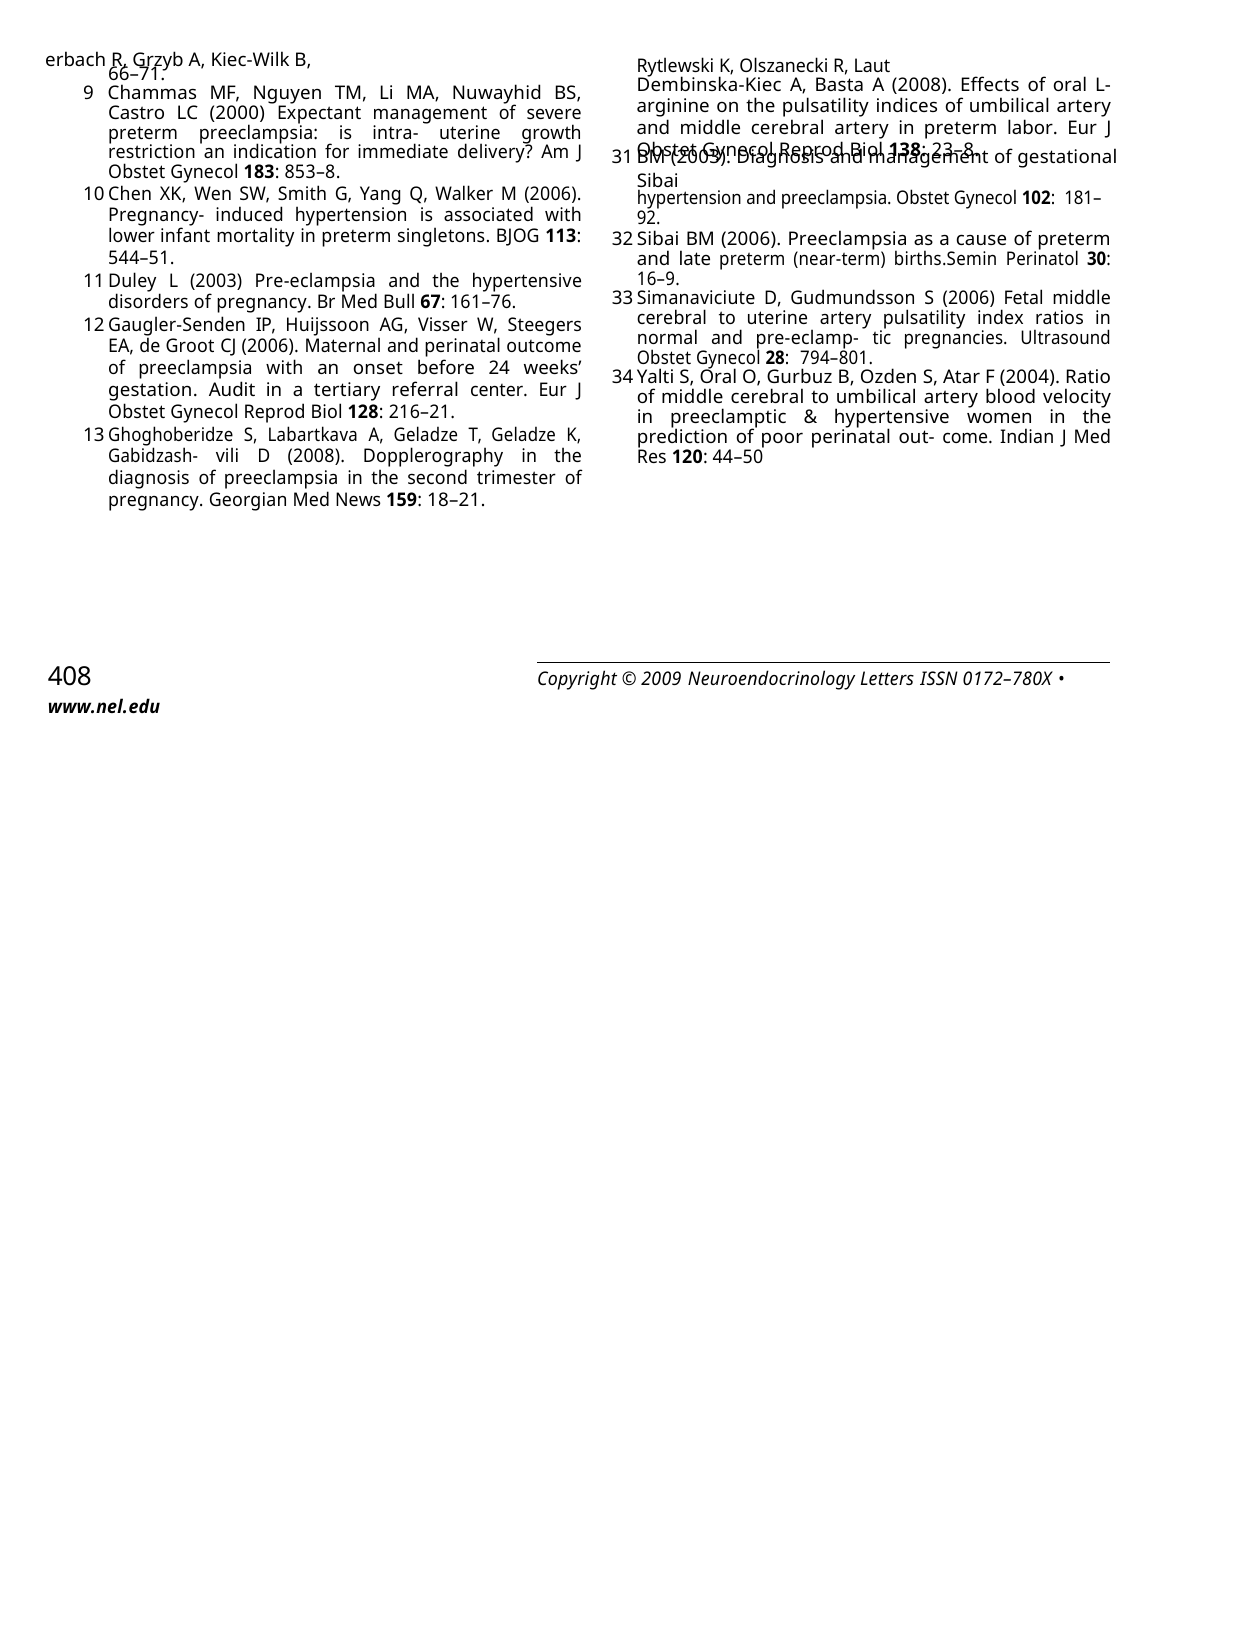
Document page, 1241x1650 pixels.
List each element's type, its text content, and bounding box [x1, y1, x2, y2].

list Duley L (2003) Pre-eclampsia and the hypertensive disorders of pregnancy. Br Med Bull 67: 161–76. [83, 271, 582, 314]
list Sibai BM (2006). Preeclampsia as a cause of preterm and late preterm (near-term) births.Semin Perinatol 30: 16–9. [612, 229, 1111, 289]
text Sibai [637, 183, 1121, 189]
text erbach R, Grzyb A, Kiec-Wilk B, [45, 46, 581, 71]
text 9 Chammas MF, Nguyen TM, Li MA, Nuwayhid BS, Castro LC (2000) Expectant management of severe preterm preeclampsia: is intra- uterine growth restriction an indication for immediate delivery? Am J Obstet Gynecol 183: 853–8. [83, 84, 582, 183]
list Gaugler-Senden IP, Huijssoon AG, Visser W, Steegers EA, de Groot CJ (2006). Maternal and perinatal outcome of preeclampsia with an onset before 24 weeks’ gestation. Audit in a tertiary referral center. Eur J Obstet Gynecol Reprod Biol 128: 216–21. [83, 314, 582, 424]
list Ghoghoberidze S, Labartkava A, Geladze T, Geladze K, Gabidzash- vili D (2008). Dopplerography in the diagnosis of preeclampsia in the second trimester of pregnancy. Georgian Med News 159: 18–21. [83, 424, 582, 512]
text hypertension and preeclampsia. Obstet Gynecol 102: 181–92. [637, 189, 1121, 229]
list Yalti S, Oral O, Gurbuz B, Ozden S, Atar F (2004). Ratio of middle cerebral to umbilical artery blood velocity in preeclamptic & hypertensive women in the prediction of poor perinatal out- come. Indian J Med Res 120: 44–50 [612, 368, 1111, 467]
text 408 Copyright © 2009 Neuroendocrinology Letters ISSN 0172–780X • www.nel.edu [48, 658, 1121, 719]
text Dembinska-Kiec A, Basta A (2008). Effects of oral L-arginine on the pulsatility indices of umbilical artery and middle cerebral artery in preterm labor. Eur J Obstet Gynecol Reprod Biol 138: 23–8. [636, 74, 1111, 162]
text 66–71. [108, 71, 582, 83]
list Chen XK, Wen SW, Smith G, Yang Q, Walker M (2006). Pregnancy- induced hypertension is associated with lower infant mortality in preterm singletons. BJOG 113: 544–51. [83, 183, 582, 270]
list Simanaviciute D, Gudmundsson S (2006) Fetal middle cerebral to uterine artery pulsatility index ratios in normal and pre-eclamp- tic pregnancies. Ultrasound Obstet Gynecol 28: 794–801. [612, 289, 1111, 368]
